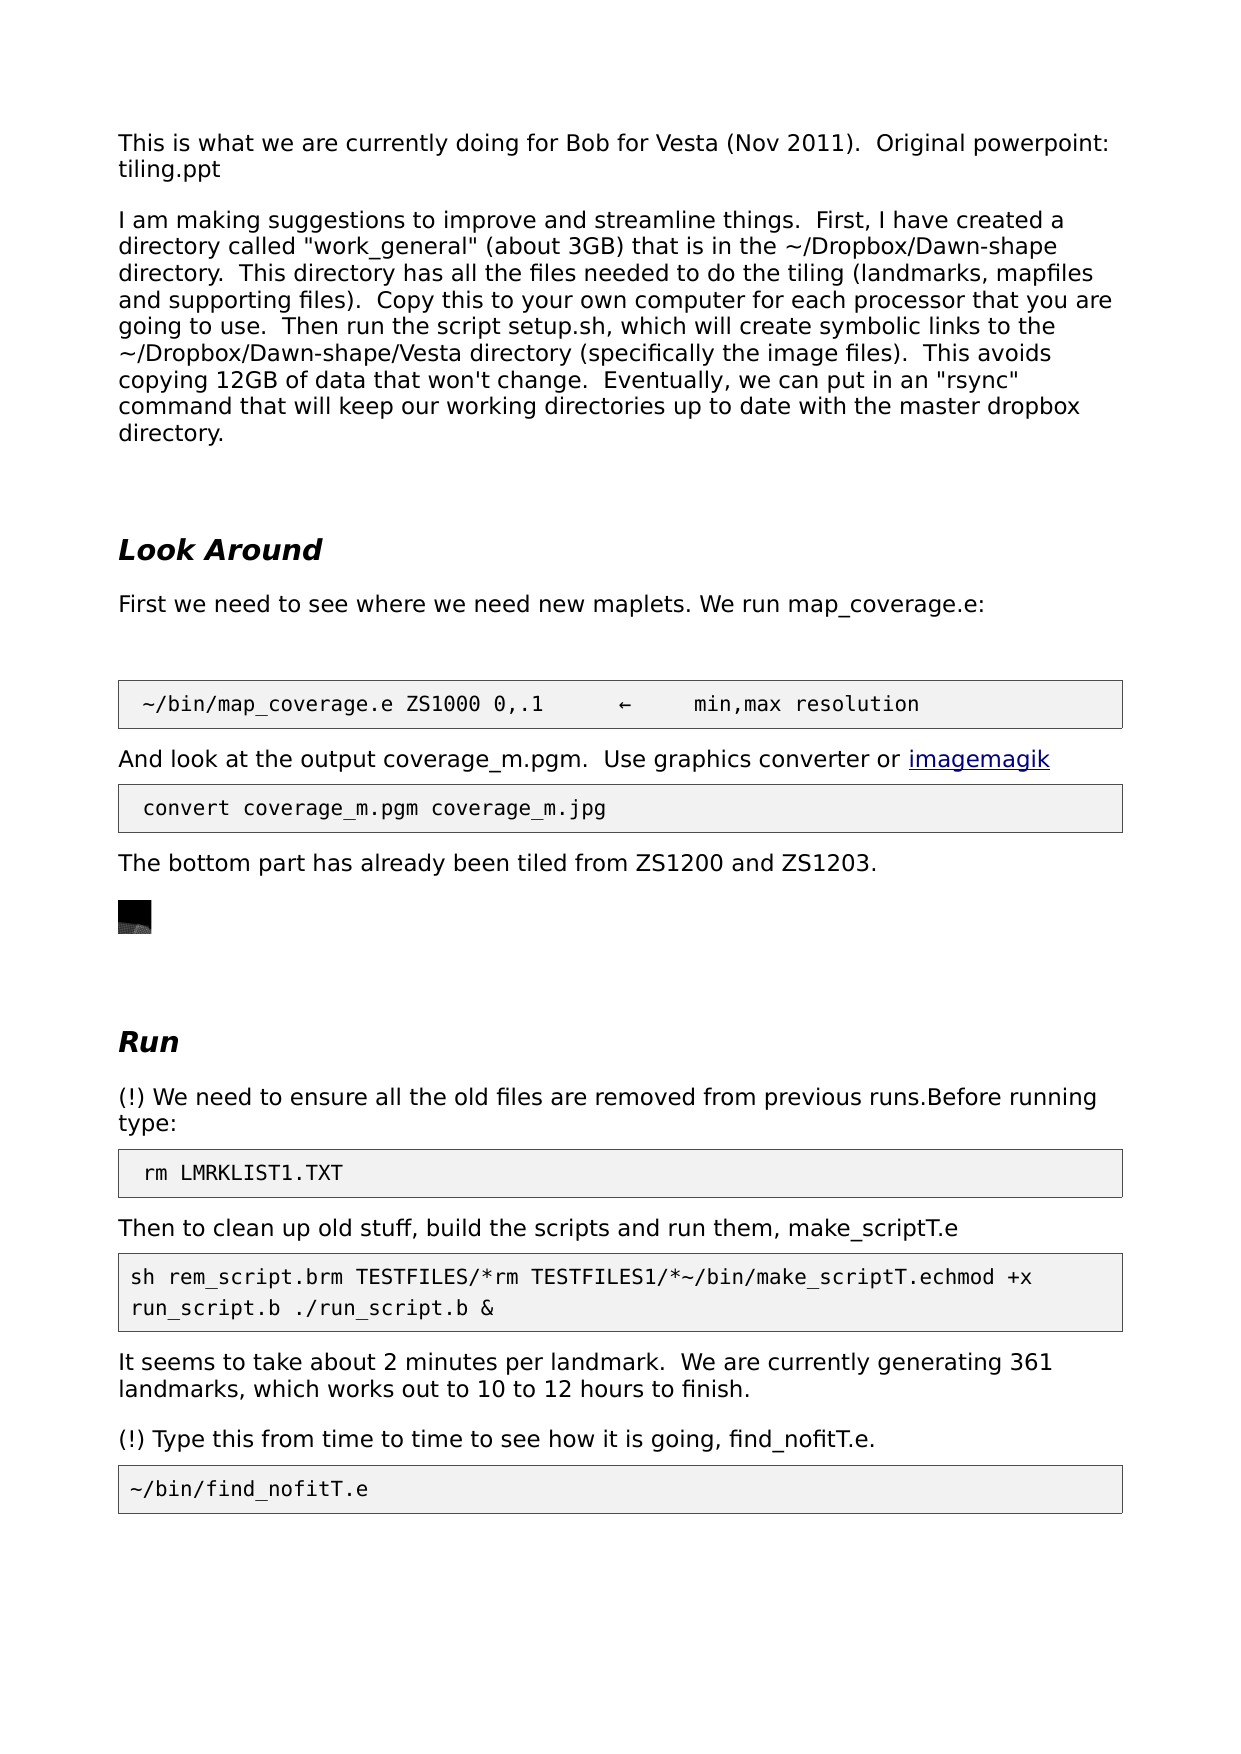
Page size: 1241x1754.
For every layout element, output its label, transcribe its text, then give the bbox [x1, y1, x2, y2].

text ~/bin/find_nofitT.e [119, 1466, 1122, 1513]
text And look at the output coverage_m.pgm. Use graphics converter or imagemagik [118, 746, 1122, 773]
text sh rem_script.brm TESTFILES/*rm TESTFILES1/*~/bin/make_scriptT.echmod +x run_script.b ./run_script.b & [119, 1254, 1122, 1331]
text (!) We need to ensure all the old files are removed from previous runs.Before running type: [118, 1084, 1122, 1137]
text ~/bin/map_coverage.e ZS1000 0,.1 ← min,max resolution [119, 681, 1122, 728]
text I am making suggestions to improve and streamline things. First, I have created a directory called "work_general" (about 3GB) that is in the ~/Dropbox/Dawn-shape directory. This directory has all the files needed to do the tiling (landmarks, mapfiles and supporting files). Copy this to your own computer for each processor that you are going to use. Then run the script setup.sh, which will create symbolic links to the ~/Dropbox/Dawn-shape/Vesta directory (specifically the image files). This avoids copying 12GB of data that won't change. Eventually, we can put in an "rsync" command that will keep our working directories up to date with the master dropbox directory. [118, 207, 1122, 447]
text rm LMRKLIST1.TXT [119, 1150, 1122, 1197]
text Then to clean up old stuff, build the scripts and run them, make_scriptT.e [118, 1215, 1122, 1242]
text This is what we are currently doing for Bob for Vesta (Nov 2011). Original powerpoint: tiling.ppt [118, 130, 1122, 183]
text convert coverage_m.pgm coverage_m.jpg [119, 785, 1122, 832]
text It seems to take about 2 minutes per landmark. We are currently generating 361 landmarks, which works out to 10 to 12 hours to finish. [118, 1349, 1122, 1403]
text First we need to see where we need new maplets. We run map_coverage.e: [118, 591, 1122, 618]
text The bottom part has already been tiled from ZS1200 and ZS1203. [118, 850, 1122, 877]
subtitle Look Around [118, 534, 1122, 567]
picture [118, 900, 152, 934]
text (!) Type this from time to time to see how it is going, find_nofitT.e. [118, 1426, 1122, 1453]
subtitle Run [118, 1026, 1122, 1060]
